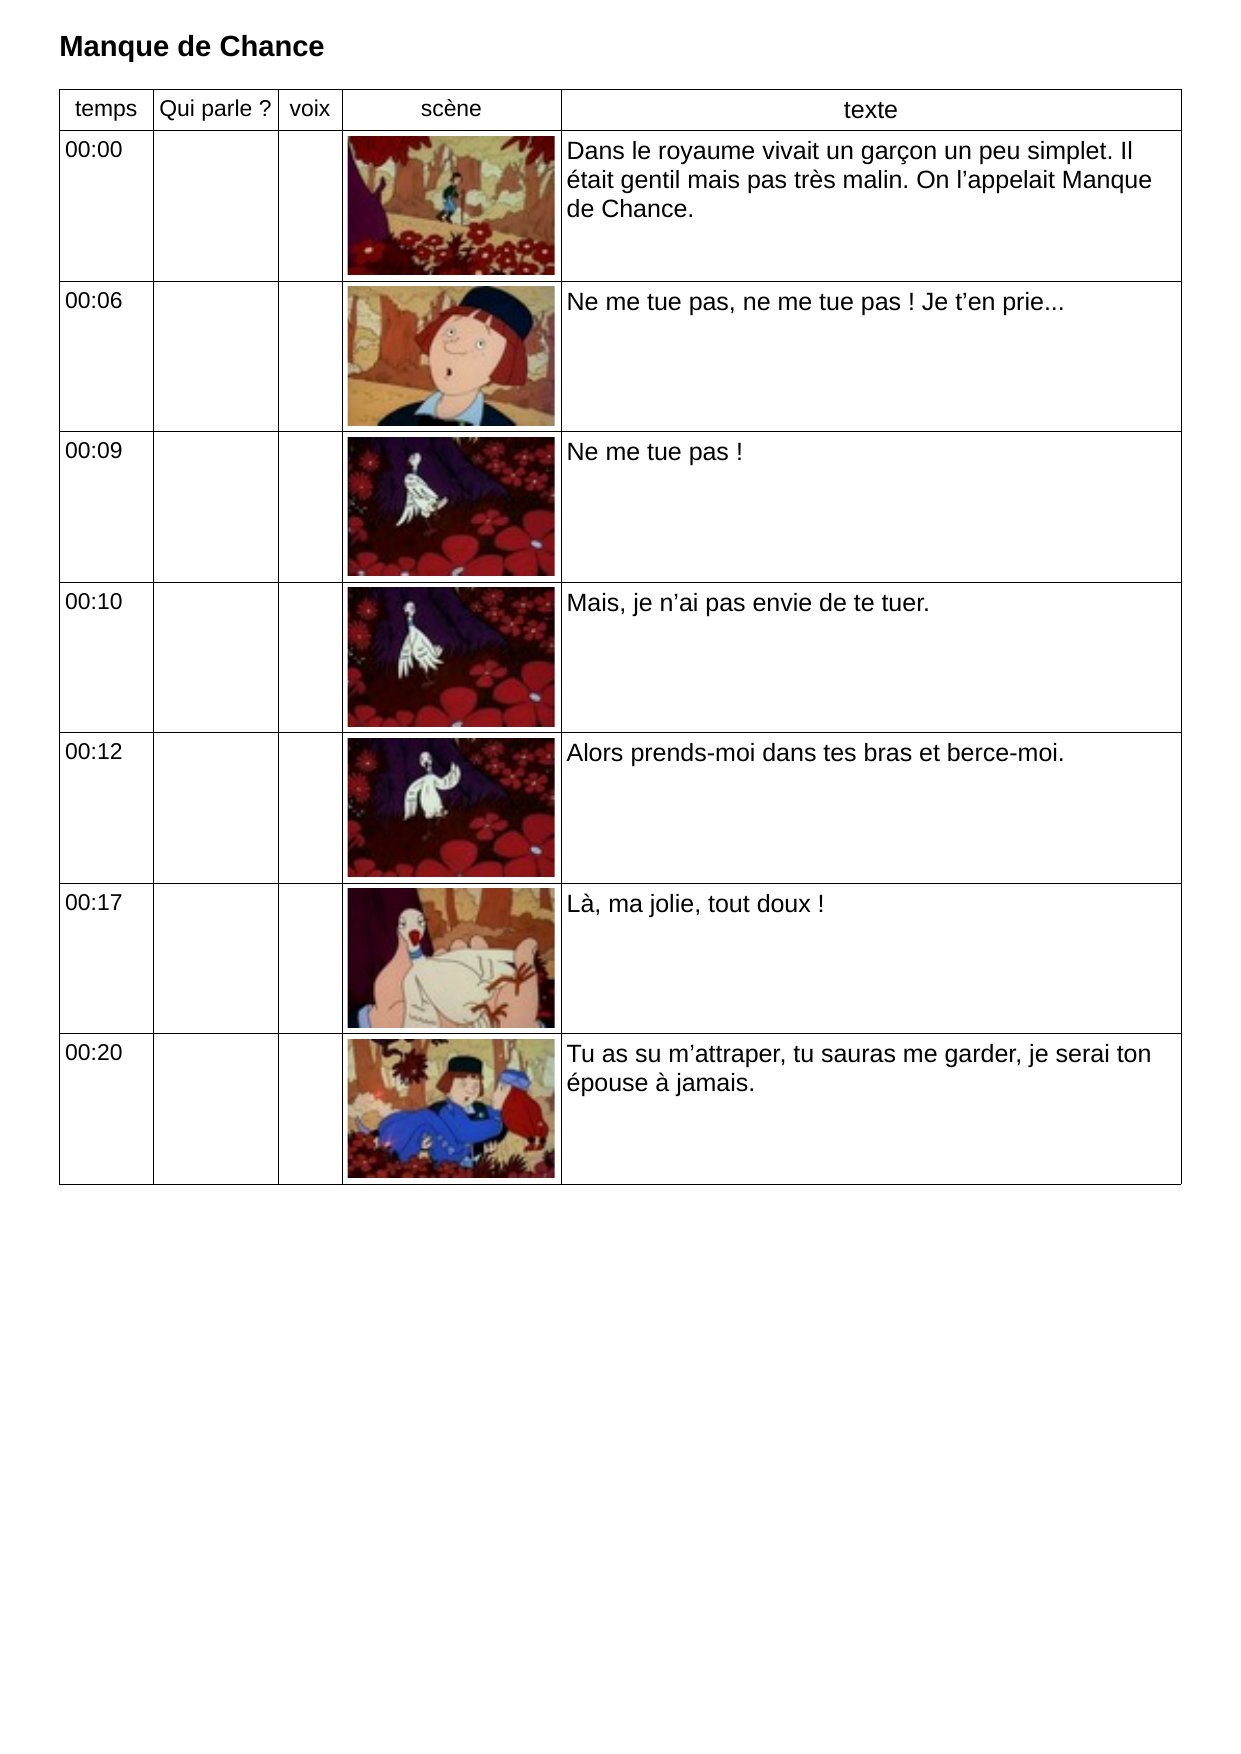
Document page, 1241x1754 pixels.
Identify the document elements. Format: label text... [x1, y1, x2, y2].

table_cell Tu as su m’attraper, tu sauras me garder, je serai ton épouse à jamais. [562, 1034, 1181, 1184]
table_cell [154, 1034, 278, 1184]
table_cell [343, 884, 561, 1033]
table_cell [343, 583, 561, 732]
table_cell [343, 282, 561, 431]
table_cell Mais, je n’ai pas envie de te tuer. [562, 583, 1181, 732]
picture [347, 1039, 555, 1178]
table_cell [343, 1034, 561, 1184]
table_header Qui parle ? [154, 90, 278, 130]
picture [347, 888, 555, 1028]
table_cell 00:09 [60, 432, 153, 582]
picture [347, 738, 555, 877]
table_header temps [60, 90, 153, 130]
table_cell 00:12 [60, 733, 153, 883]
table_cell [154, 432, 278, 582]
table_cell [279, 432, 342, 582]
table_cell [343, 131, 561, 281]
table_cell Ne me tue pas ! [562, 432, 1181, 582]
table_cell [279, 131, 342, 281]
table_cell [154, 733, 278, 883]
text Manque de Chance [59, 29, 1181, 63]
table_cell [279, 282, 342, 431]
table_cell Alors prends-moi dans tes bras et berce-moi. [562, 733, 1181, 883]
table_header texte [562, 90, 1181, 130]
table_cell [343, 733, 561, 883]
table_cell [279, 884, 342, 1033]
table_header scène [343, 90, 561, 130]
table_cell [154, 282, 278, 431]
table_header voix [279, 90, 342, 130]
table_cell 00:06 [60, 282, 153, 431]
picture [347, 286, 555, 426]
table_cell Dans le royaume vivait un garçon un peu simplet. Il était gentil mais pas très malin. On l’appelait Manque de Chance. [562, 131, 1181, 281]
picture [347, 587, 555, 727]
table_cell Là, ma jolie, tout doux ! [562, 884, 1181, 1033]
table_cell [279, 583, 342, 732]
picture [347, 437, 555, 576]
table_cell [279, 1034, 342, 1184]
table_cell [279, 733, 342, 883]
picture [347, 136, 555, 275]
table_cell [154, 583, 278, 732]
table_cell Ne me tue pas, ne me tue pas ! Je t’en prie... [562, 282, 1181, 431]
table_cell [154, 131, 278, 281]
table_cell [154, 884, 278, 1033]
table_cell 00:10 [60, 583, 153, 732]
table_cell 00:00 [60, 131, 153, 281]
table_cell [343, 432, 561, 582]
table_cell 00:20 [60, 1034, 153, 1184]
table_cell 00:17 [60, 884, 153, 1033]
